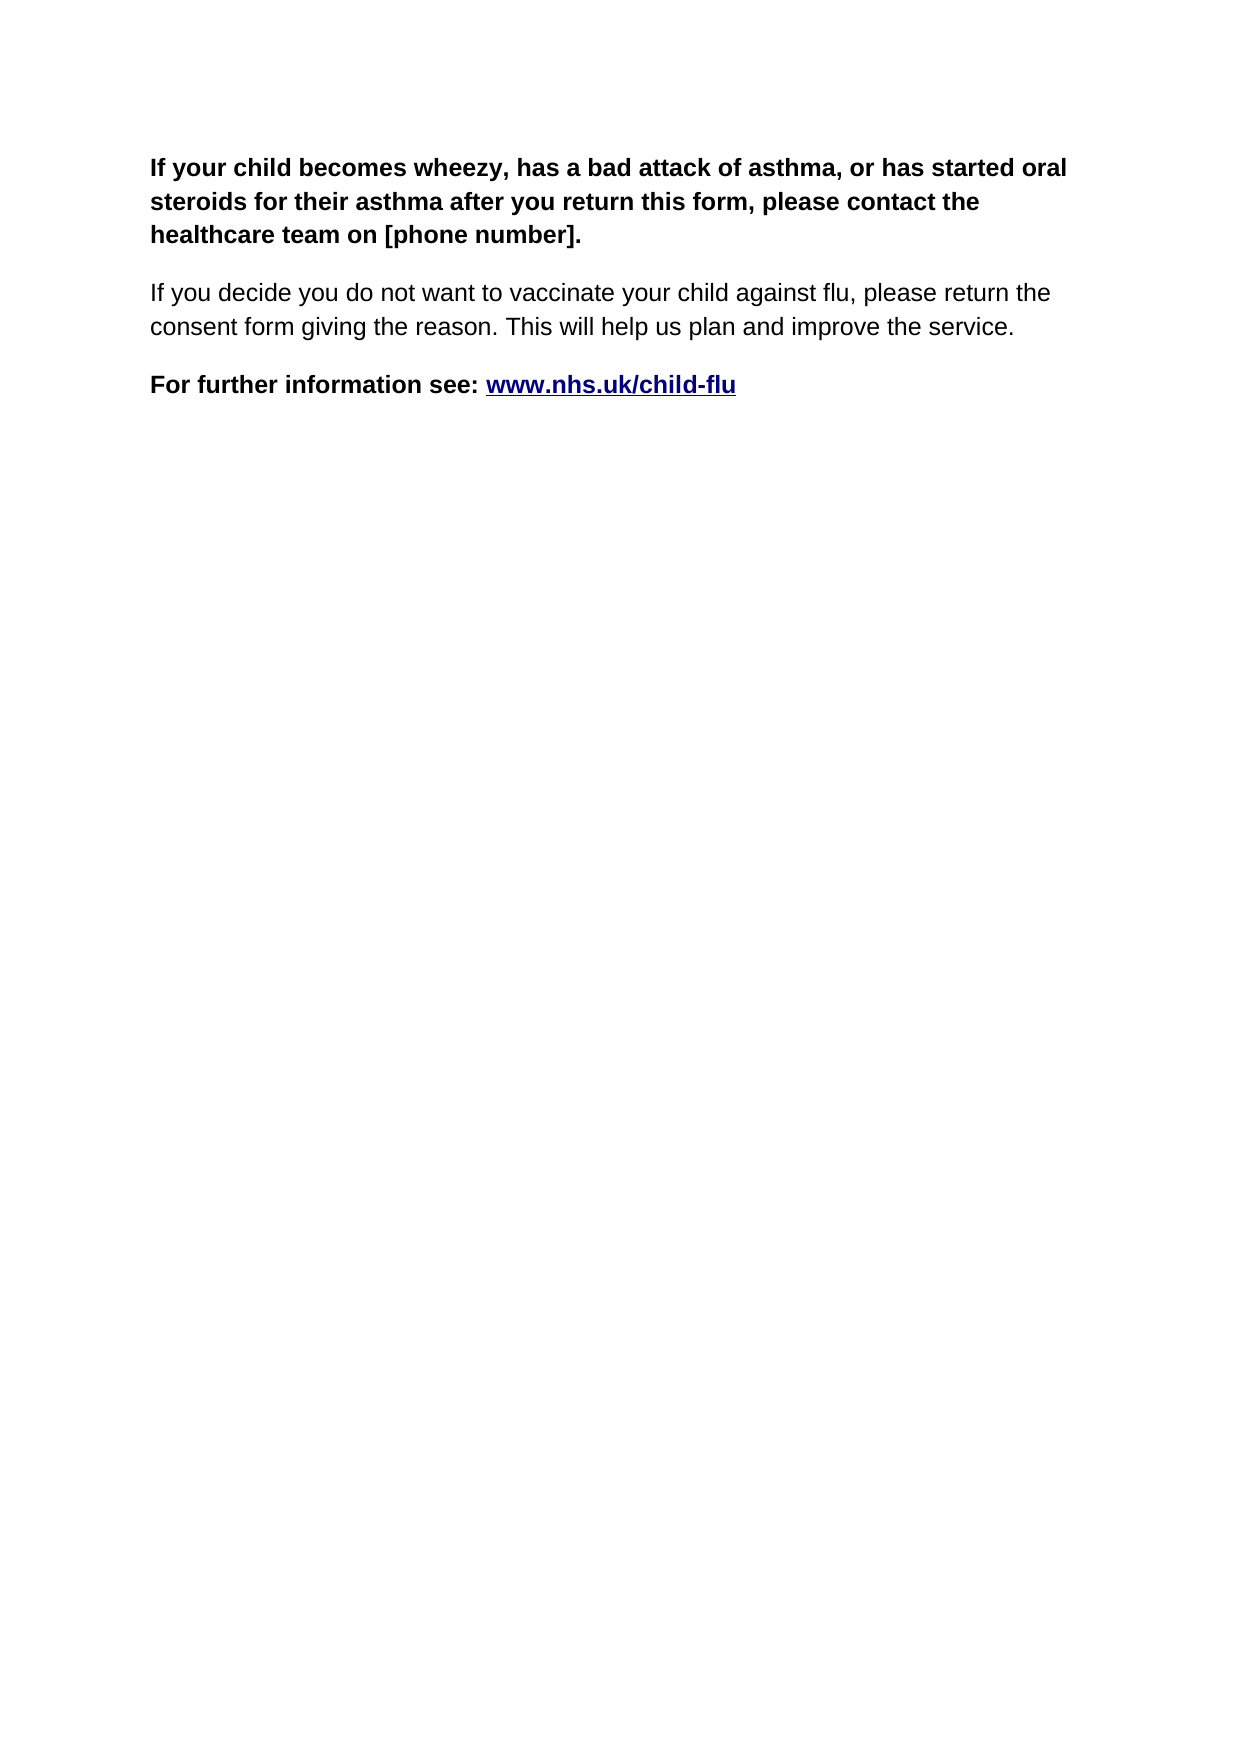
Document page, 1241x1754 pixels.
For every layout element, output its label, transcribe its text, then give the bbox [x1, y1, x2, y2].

text If you decide you do not want to vaccinate your child against flu, please return the consent form giving the reason. This will help us plan and improve the service. [150, 275, 1090, 342]
text For further information see: www.nhs.uk/child-flu [150, 367, 1090, 400]
text If your child becomes wheezy, has a bad attack of asthma, or has started oral steroids for their asthma after you return this form, please contact the healthcare team on [phone number]. [150, 150, 1090, 250]
